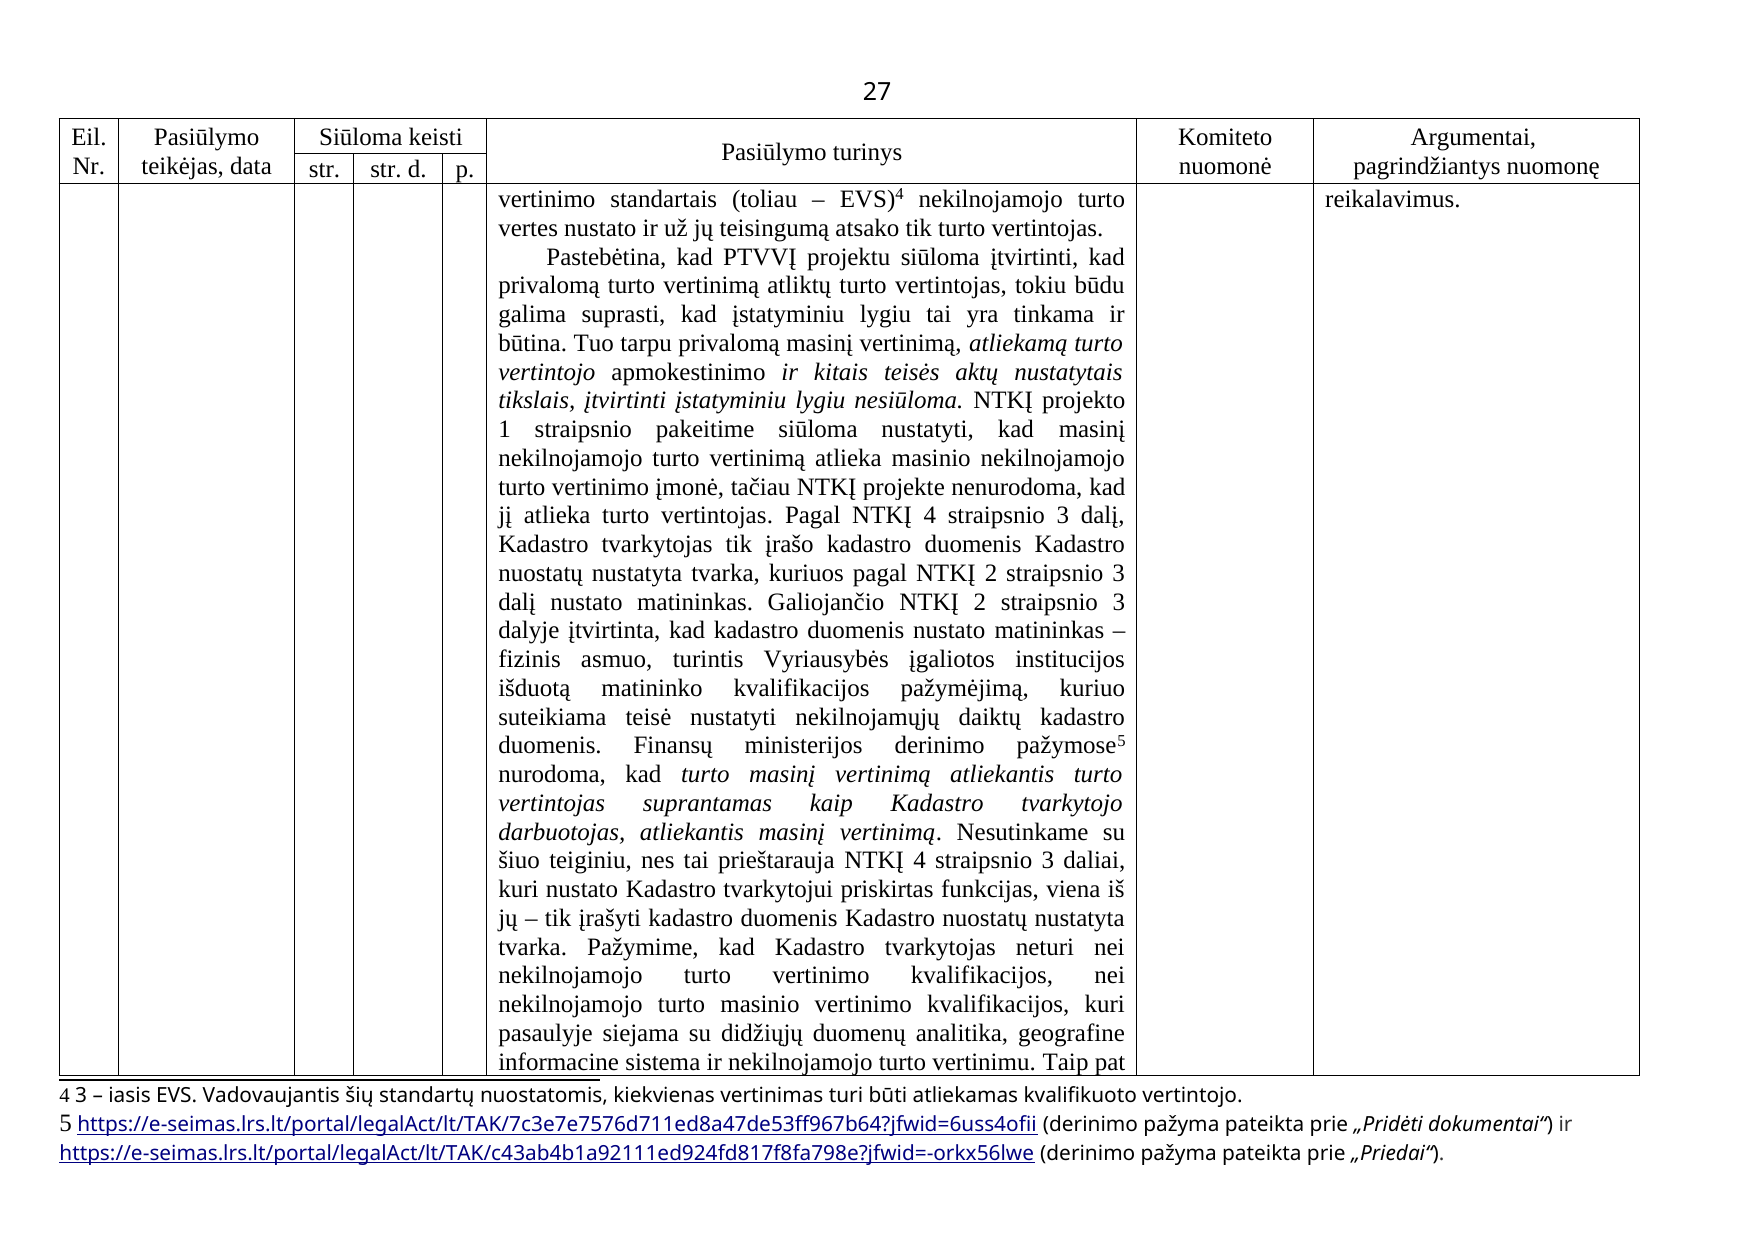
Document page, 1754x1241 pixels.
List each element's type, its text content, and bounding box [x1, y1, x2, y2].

table_header Eil. Nr. [60, 119, 118, 183]
table_header Pasiūlymo teikėjas, data [119, 119, 294, 183]
table_cell [60, 184, 118, 1075]
table_cell [443, 184, 486, 1075]
table_cell str. d. [354, 154, 442, 183]
table_cell [1137, 184, 1313, 1075]
table_cell str. [295, 154, 353, 183]
table_header Argumentai, pagrindžiantys nuomonę [1314, 119, 1639, 183]
table_header Pasiūlymo turinys [487, 119, 1136, 183]
table_cell [119, 184, 294, 1075]
table_cell [354, 184, 442, 1075]
table_cell reikalavimus. [1314, 184, 1639, 1075]
table_header Siūloma keisti [295, 119, 486, 153]
table_cell [295, 184, 353, 1075]
table_header Komiteto nuomonė [1137, 119, 1313, 183]
table_cell vertinimo standartais (toliau – EVS) nekilnojamojo turto vertes nustato ir už jų teisingumą atsako tik turto vertintojas. Pastebėtina, kad PTVVĮ projektu siūloma įtvirtinti, kad privalomą turto vertinimą atliktų turto vertintojas, tokiu būdu galima suprasti, kad įstatyminiu lygiu tai yra tinkama ir būtina. Tuo tarpu privalomą masinį vertinimą, atliekamą turto vertintojo apmokestinimo ir kitais teisės aktų nustatytais tikslais, įtvirtinti įstatyminiu lygiu nesiūloma. NTKĮ projekto 1 straipsnio pakeitime siūloma nustatyti, kad masinį nekilnojamojo turto vertinimą atlieka masinio nekilnojamojo turto vertinimo įmonė, tačiau NTKĮ projekte nenurodoma, kad jį atlieka turto vertintojas. Pagal NTKĮ 4 straipsnio 3 dalį, Kadastro tvarkytojas tik įrašo kadastro duomenis Kadastro nuostatų nustatyta tvarka, kuriuos pagal NTKĮ 2 straipsnio 3 dalį nustato matininkas. Galiojančio NTKĮ 2 straipsnio 3 dalyje įtvirtinta, kad kadastro duomenis nustato matininkas – fizinis asmuo, turintis Vyriausybės įgaliotos institucijos išduotą matininko kvalifikacijos pažymėjimą, kuriuo suteikiama teisė nustatyti nekilnojamųjų daiktų kadastro duomenis. Finansų ministerijos derinimo pažymose nurodoma, kad turto masinį vertinimą atliekantis turto vertintojas suprantamas kaip Kadastro tvarkytojo darbuotojas, atliekantis masinį vertinimą. Nesutinkame su šiuo teiginiu, nes tai prieštarauja NTKĮ 4 straipsnio 3 daliai, kuri nustato Kadastro tvarkytojui priskirtas funkcijas, viena iš jų – tik įrašyti kadastro duomenis Kadastro nuostatų nustatyta tvarka. Pažymime, kad Kadastro tvarkytojas neturi nei nekilnojamojo turto vertinimo kvalifikacijos, nei nekilnojamojo turto masinio vertinimo kvalifikacijos, kuri pasaulyje siejama su didžiųjų duomenų analitika, geografine informacine sistema ir nekilnojamojo turto vertinimu. Taip pat [487, 184, 1136, 1075]
table_cell p. [443, 154, 486, 183]
